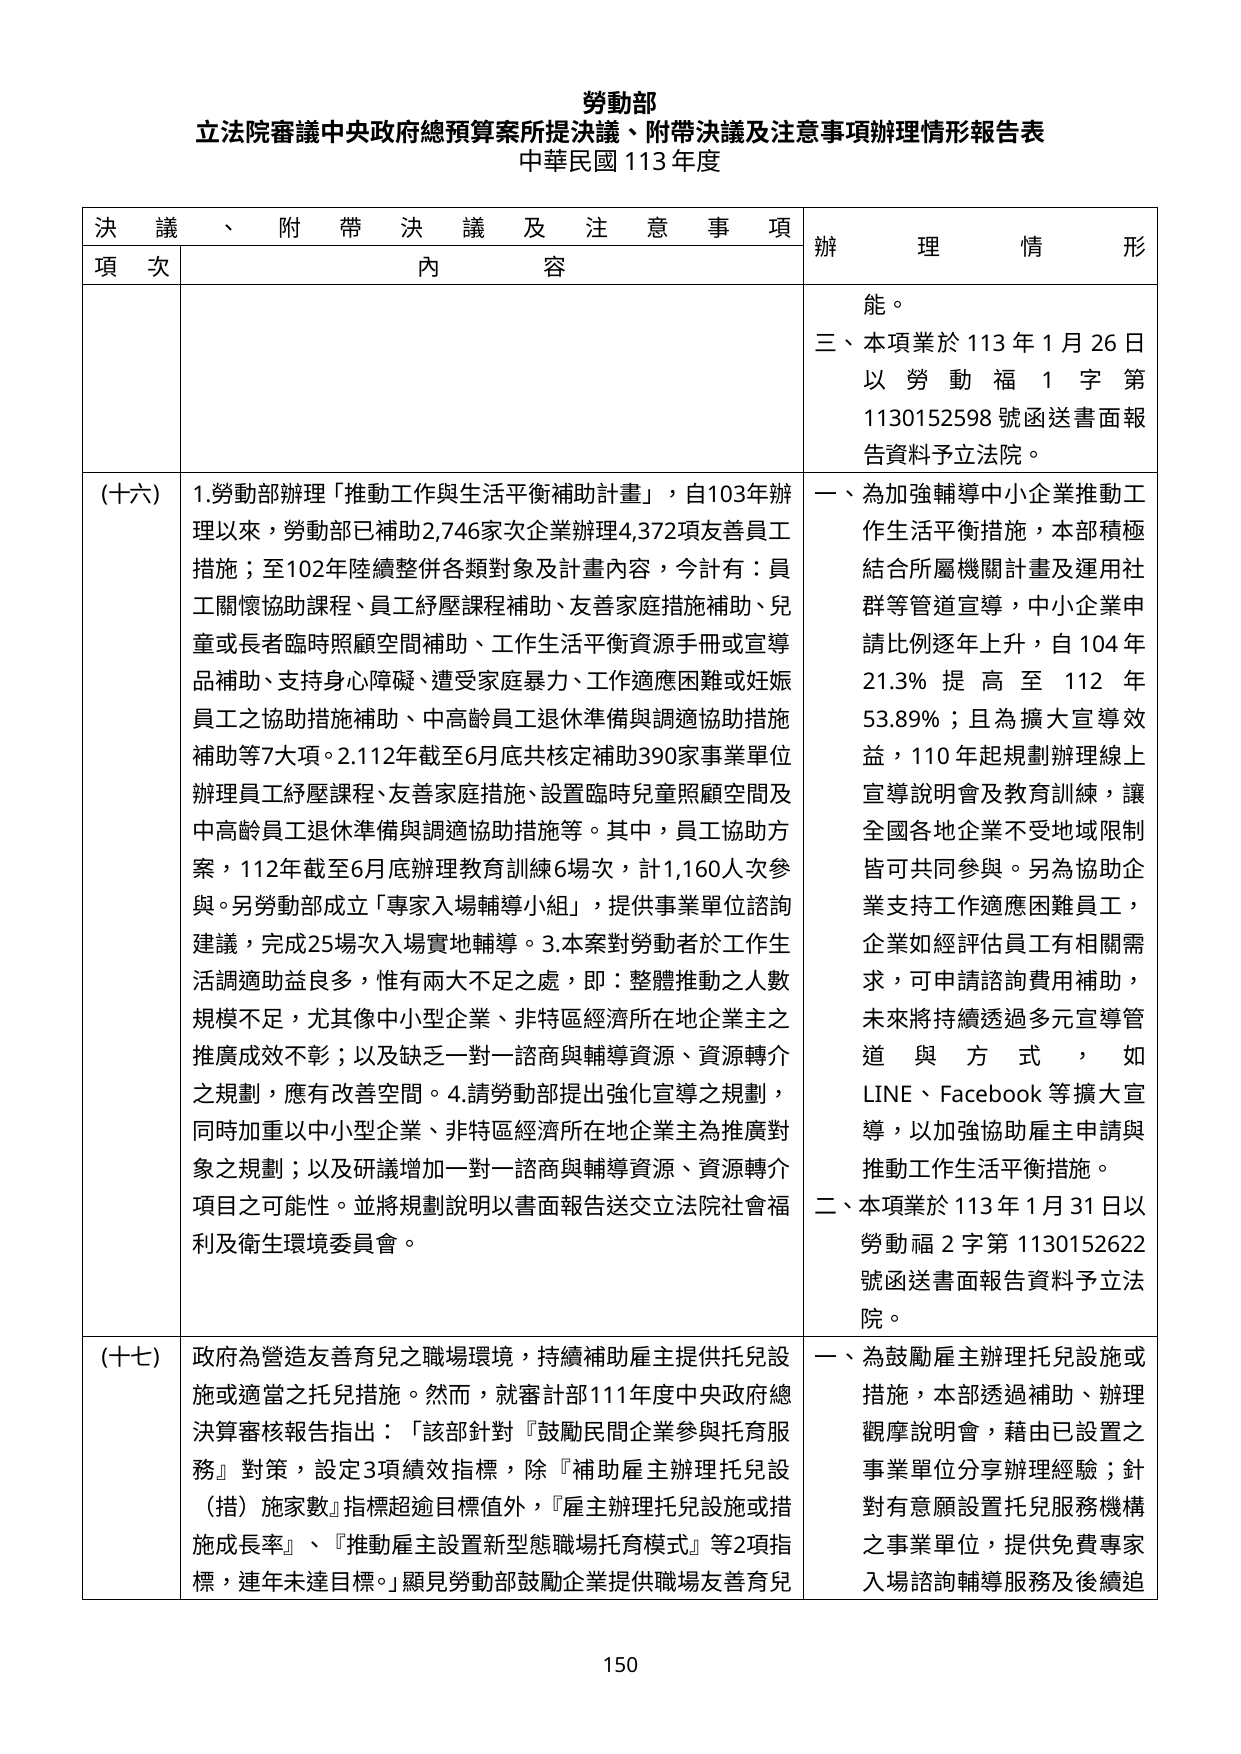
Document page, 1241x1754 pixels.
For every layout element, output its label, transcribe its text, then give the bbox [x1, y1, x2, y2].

table_header 決議、附帶決議及注意事項 [83, 208, 803, 245]
table_cell [181, 285, 803, 472]
table_cell 一、為鼓勵雇主辦理托兒設施或措施，本部透過補助、辦理觀摩說明會，藉由已設置之事業單位分享辦理經驗；針對有意願設置托兒服務機構之事業單位，提供免費專家入場諮詢輔導服務及後續追 [804, 1337, 1157, 1599]
table_header 辦理情形 [804, 208, 1157, 284]
table_cell [83, 285, 180, 472]
table_cell 為使職工福利金條例相關法令更為完備，本部持續辦理座談會，瞭解事業單位實施職工福利金條例之情形，蒐集各界實務執行的修法建議，以作為後續修法之參考。此外，為加強事業單位遵守法令，確實依法提撥職工福利金及設置職工福利委員會，每年會同地方勞工行政主管機關針對其所轄未能符合法令規定的事業單位進行清查，以落實職工福利金條例，保障職工福利。 為鼓勵雇主推動工作生活平衡措施，本部每年辦理宣導說明會、教育訓練及入場輔導等，輔導及補助雇主推動友善員工措施。112年度共辦理25場次宣導會及教育訓練，並補助599家企業辦理工作生活平衡措施，其中企業申請友善家庭措施(如家庭日、親子活動等)比例達41.3%。另為持續輔導及推廣企業推動友善家庭措施，本部由專人提供補助輔導諮詢，未來將加強社群媒體、line群組等宣導管道，擴大宣導效益，提升企業規劃與推動友善家庭措施知能。 本項業於113年1月26日以勞動福1字第1130152598號函送書面報告資料予立法院。 [804, 285, 1157, 472]
table_cell 項次 [83, 246, 180, 284]
table_cell 1.勞動部辦理「推動工作與生活平衡補助計畫」，自103年辦理以來，勞動部已補助2,746家次企業辦理4,372項友善員工措施；至102年陸續整併各類對象及計畫內容，今計有：員工關懷協助課程、員工紓壓課程補助、友善家庭措施補助、兒童或長者臨時照顧空間補助、工作生活平衡資源手冊或宣導品補助、支持身心障礙、遭受家庭暴力、工作適應困難或妊娠員工之協助措施補助、中高齡員工退休準備與調適協助措施補助等7大項。2.112年截至6月底共核定補助390家事業單位辦理員工紓壓課程、友善家庭措施、設置臨時兒童照顧空間及中高齡員工退休準備與調適協助措施等。其中，員工協助方案，112年截至6月底辦理教育訓練6場次，計1,160人次參與。另勞動部成立「專家入場輔導小組」，提供事業單位諮詢建議，完成25場次入場實地輔導。3.本案對勞動者於工作生活調適助益良多，惟有兩大不足之處，即：整體推動之人數規模不足，尤其像中小型企業、非特區經濟所在地企業主之推廣成效不彰；以及缺乏一對一諮商與輔導資源、資源轉介之規劃，應有改善空間。4.請勞動部提出強化宣導之規劃，同時加重以中小型企業、非特區經濟所在地企業主為推廣對象之規劃；以及研議增加一對一諮商與輔導資源、資源轉介項目之可能性。並將規劃說明以書面報告送交立法院社會福利及衛生環境委員會。 [181, 473, 803, 1336]
table_cell (十六) [83, 473, 180, 1336]
table_cell 內 容 [181, 246, 803, 284]
table_cell 一、為加強輔導中小企業推動工作生活平衡措施，本部積極結合所屬機關計畫及運用社群等管道宣導，中小企業申請比例逐年上升，自104年21.3%提高至112年53.89%；且為擴大宣導效益，110年起規劃辦理線上宣導說明會及教育訓練，讓全國各地企業不受地域限制皆可共同參與。另為協助企業支持工作適應困難員工，企業如經評估員工有相關需求，可申請諮詢費用補助，未來將持續透過多元宣導管道與方式，如LINE、Facebook等擴大宣導，以加強協助雇主申請與推動工作生活平衡措施。 二、本項業於113年1月31日以勞動福2字第1130152622號函送書面報告資料予立法院。 [804, 473, 1157, 1336]
table_cell 政府為營造友善育兒之職場環境，持續補助雇主提供托兒設施或適當之托兒措施。然而，就審計部111年度中央政府總決算審核報告指出：「該部針對『鼓勵民間企業參與托育服務』對策，設定3項績效指標，除『補助雇主辦理托兒設（措）施家數』指標超逾目標值外，『雇主辦理托兒設施或措施成長率』、『推動雇主設置新型態職場托育模式』等2項指標，連年未達目標。」顯見勞動部鼓勵企業提供職場友善育兒 [181, 1337, 803, 1599]
table_cell (十七) [83, 1337, 180, 1599]
